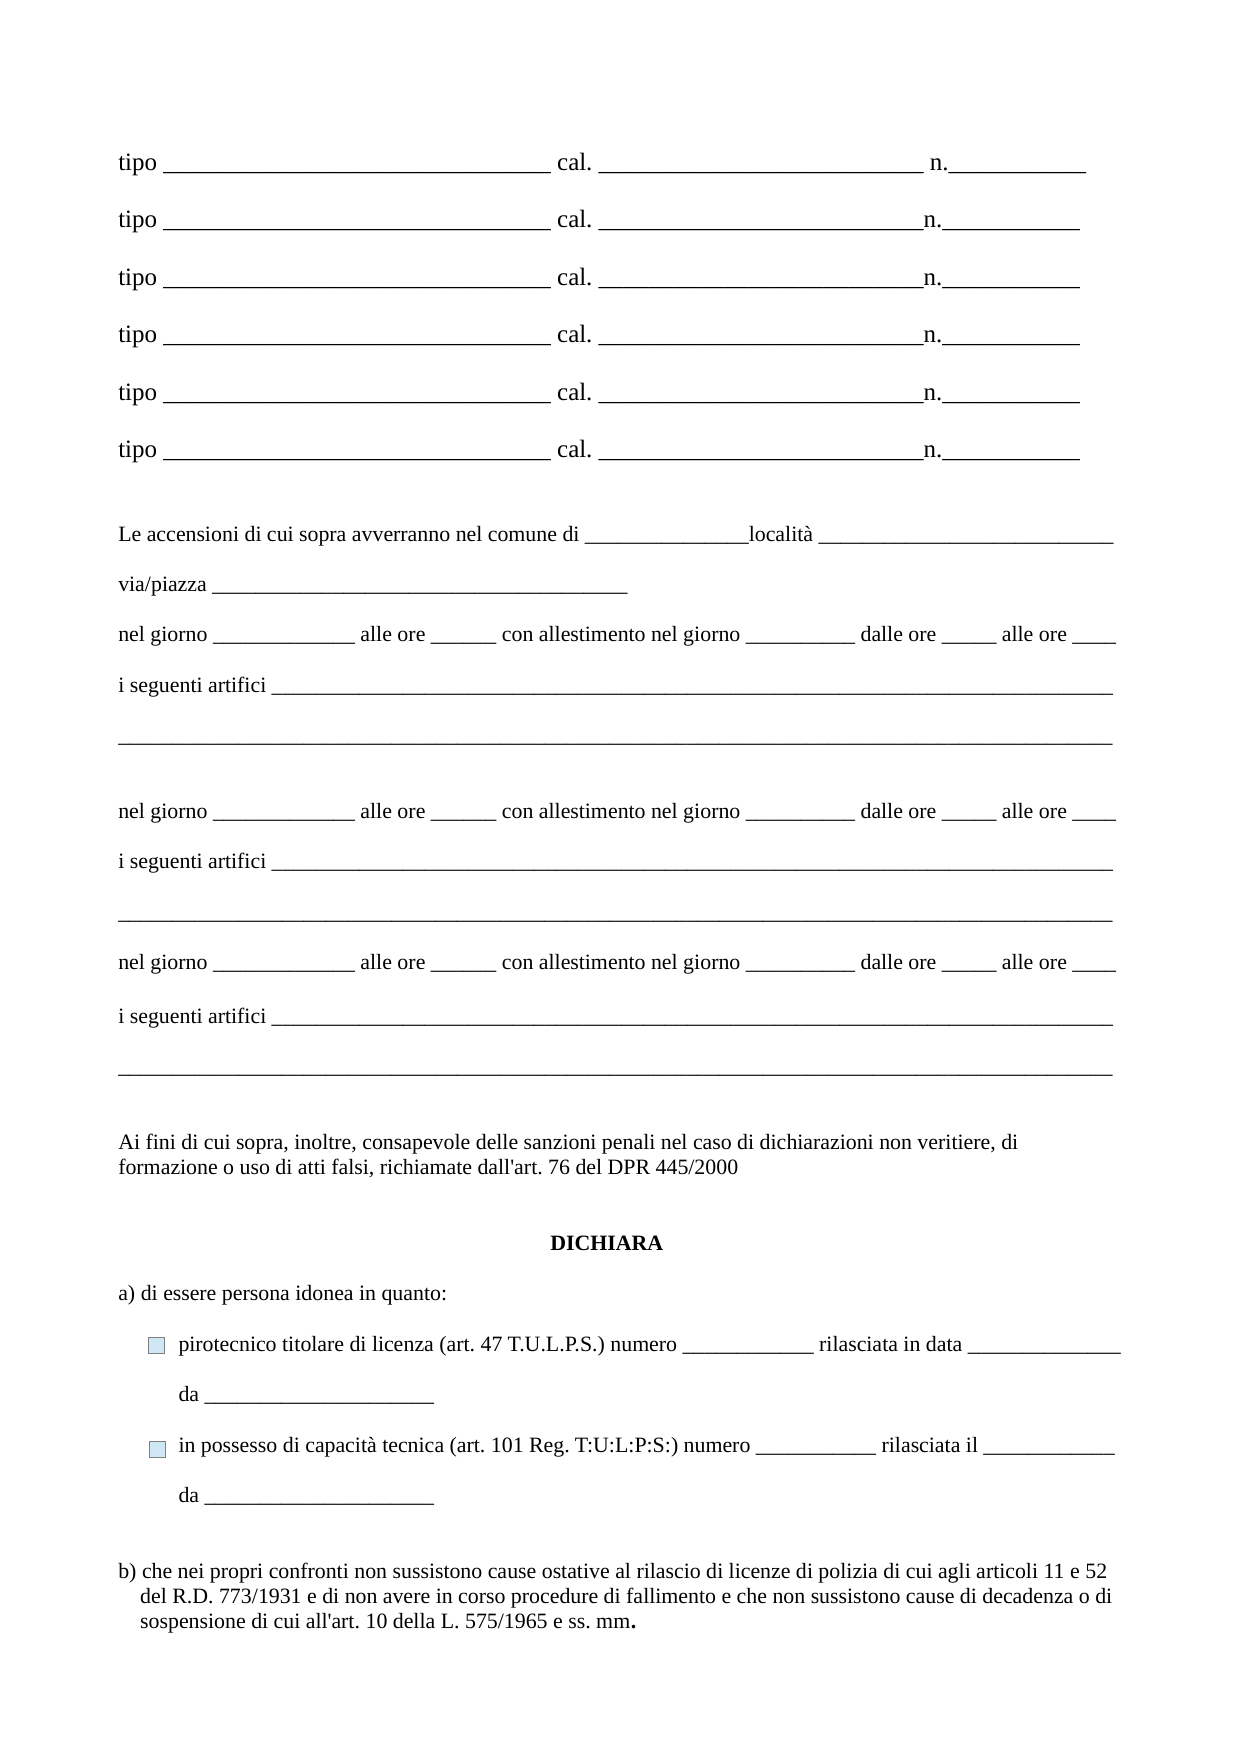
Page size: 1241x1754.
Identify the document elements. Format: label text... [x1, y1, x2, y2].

text Le accensioni di cui sopra avverranno nel comune di _______________località ___________________________ [118, 521, 1122, 546]
text via/piazza ______________________________________ [118, 571, 1122, 596]
text a) di essere persona idonea in quanto: [118, 1280, 1122, 1306]
text ___________________________________________________________________________________________ [118, 1053, 1122, 1079]
text Ai fini di cui sopra, inoltre, consapevole delle sanzioni penali nel caso di dichiarazioni non veritiere, di formazione o uso di atti falsi, richiamate dall'art. 76 del DPR 445/2000 [118, 1129, 1122, 1179]
text da _____________________ [118, 1482, 1122, 1507]
text da _____________________ [118, 1381, 1122, 1406]
text ___________________________________________________________________________________________ [118, 899, 1122, 924]
text nel giorno _____________ alle ore ______ con allestimento nel giorno __________ dalle ore _____ alle ore ____ [118, 621, 1122, 647]
text tipo _______________________________ cal. __________________________ n.___________ [118, 147, 1122, 176]
text tipo _______________________________ cal. __________________________n.___________ [118, 319, 1122, 348]
text del R.D. 773/1931 e di non avere in corso procedure di fallimento e che non sussistono cause di decadenza o di [118, 1583, 1122, 1608]
text in possesso di capacità tecnica (art. 101 Reg. T:U:L:P:S:) numero ___________ rilasciata il ____________ [118, 1432, 1122, 1457]
text i seguenti artifici _____________________________________________________________________________ [118, 848, 1122, 873]
text tipo _______________________________ cal. __________________________n.___________ [118, 204, 1122, 233]
text tipo _______________________________ cal. __________________________n.___________ [118, 377, 1122, 406]
text pirotecnico titolare di licenza (art. 47 T.U.L.P.S.) numero ____________ rilasciata in data ______________ [118, 1331, 1122, 1356]
text nel giorno _____________ alle ore ______ con allestimento nel giorno __________ dalle ore _____ alle ore ____ [118, 798, 1122, 823]
text nel giorno _____________ alle ore ______ con allestimento nel giorno __________ dalle ore _____ alle ore ____ [118, 949, 1122, 974]
text b) che nei propri confronti non sussistono cause ostative al rilascio di licenze di polizia di cui agli articoli 11 e 52 [118, 1558, 1122, 1583]
text DICHIARA [118, 1230, 1122, 1255]
text i seguenti artifici _____________________________________________________________________________ [118, 672, 1122, 697]
text i seguenti artifici _____________________________________________________________________________ [118, 1003, 1122, 1028]
text tipo _______________________________ cal. __________________________n.___________ [118, 434, 1122, 463]
text tipo _______________________________ cal. __________________________n.___________ [118, 262, 1122, 291]
text ___________________________________________________________________________________________ [118, 722, 1122, 747]
text sospensione di cui all'art. 10 della L. 575/1965 e ss. mm. [118, 1608, 1122, 1633]
